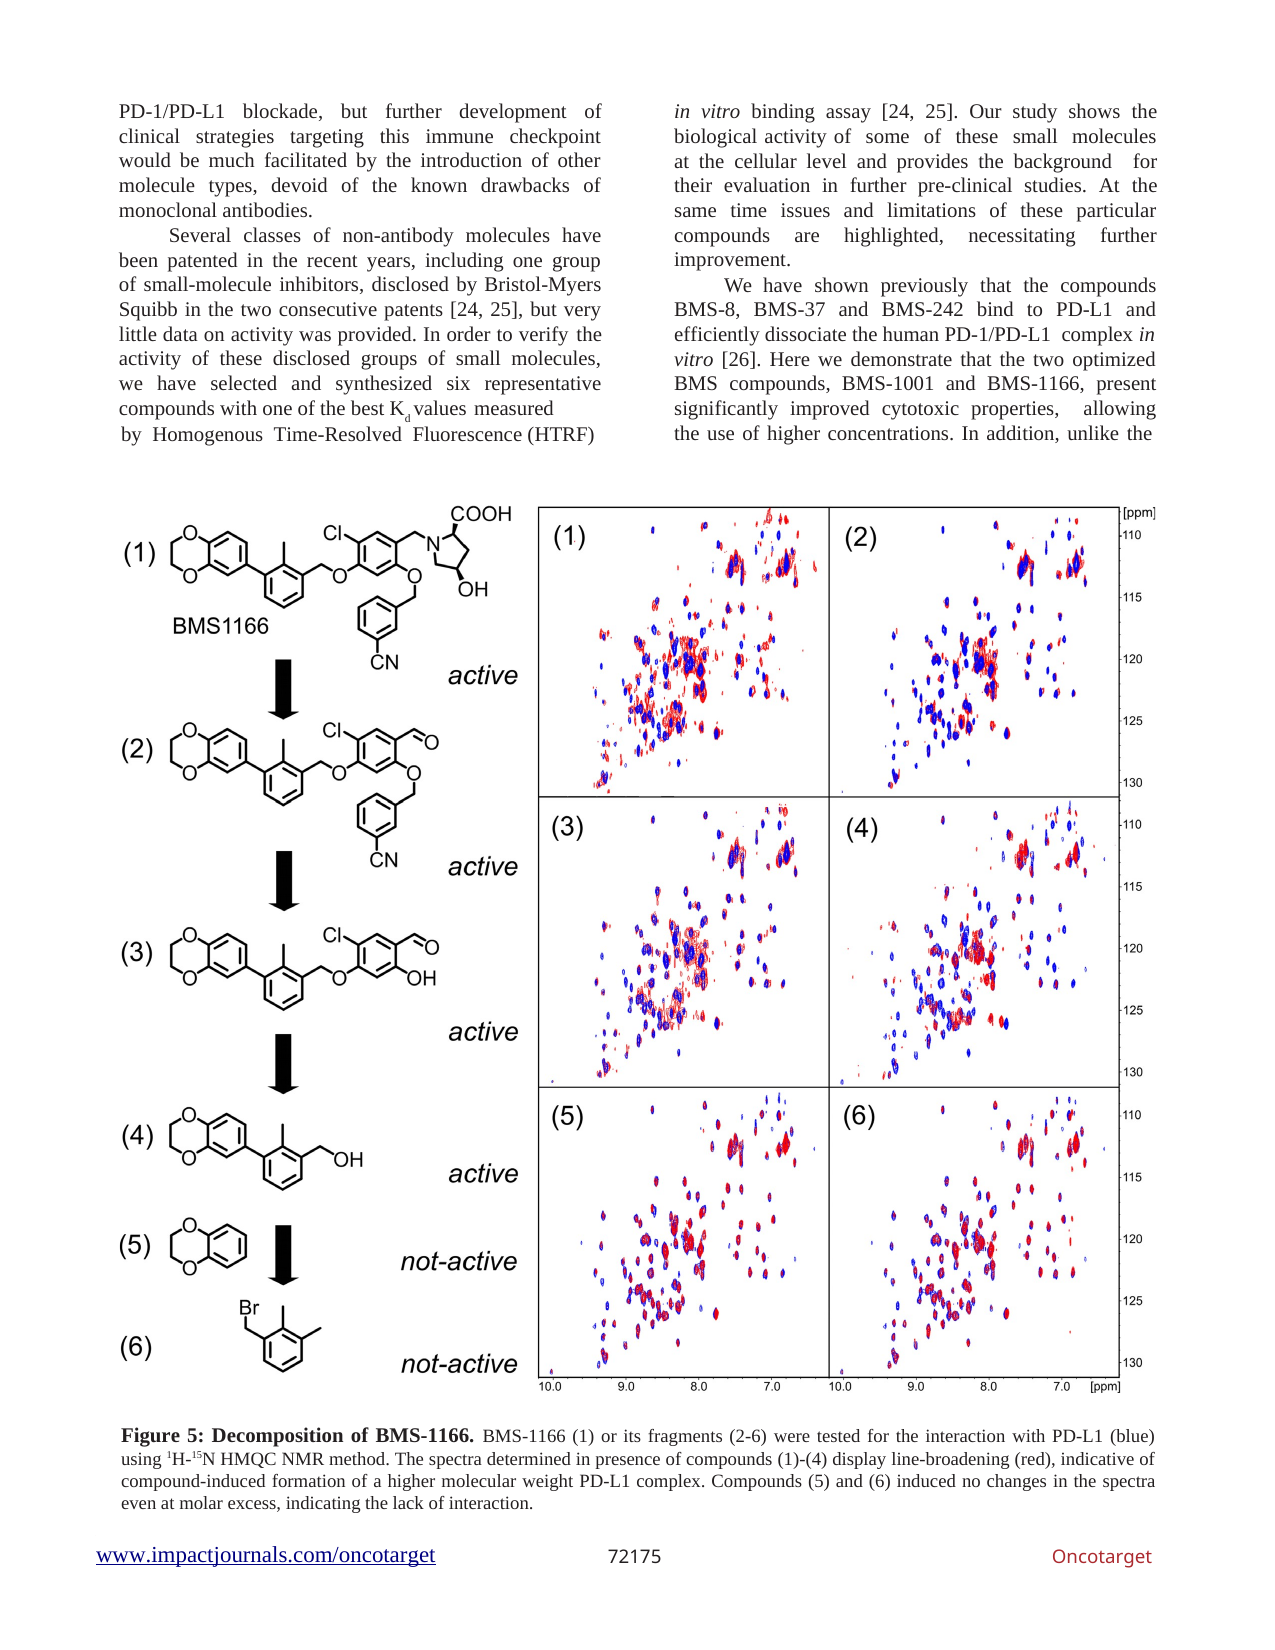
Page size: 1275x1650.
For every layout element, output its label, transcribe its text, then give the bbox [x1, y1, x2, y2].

text Several classes of non-antibody molecules have been patented in the recent years, including one group of small-molecule inhibitors, disclosed by Bristol-Myers Squibb in the two consecutive patents [24, 25], but very little data on activity was provided. In order to verify the activity of these disclosed groups of small molecules, we have selected and synthesized six representative compounds with one of the best Kd values measured [119, 223, 602, 425]
text Figure 5: Decomposition of BMS-1166. BMS-1166 (1) or its fragments (2-6) were tested for the interaction with PD-L1 (blue) using 1H-15N HMQC NMR method. The spectra determined in presence of compounds (1)-(4) display line-broadening (red), indicative of compound-induced formation of a higher molecular weight PD-L1 complex. Compounds (5) and (6) induced no changes in the spectra even at molar excess, indicating the lack of interaction. [121, 1423, 1157, 1513]
text in vitro binding assay [24, 25]. Our study shows the biological activity of some of these small molecules at the cellular level and provides the background for their evaluation in further pre-clinical studies. At the same time issues and limitations of these particular compounds are highlighted, necessitating further improvement. [674, 99, 1157, 271]
text Oncotarget [1052, 1543, 1158, 1568]
text 72175 [608, 1543, 669, 1568]
text www.impactjournals.com/oncotarget [96, 1541, 445, 1566]
text We have shown previously that the compounds BMS-8, BMS-37 and BMS-242 bind to PD-L1 and efficiently dissociate the human PD-1/PD-L1 complex in vitro [26]. Here we demonstrate that the two optimized BMS compounds, BMS-1001 and BMS-1166, present significantly improved cytotoxic properties, allowing the use of higher concentrations. In addition, unlike the [674, 273, 1157, 445]
text by Homogenous Time-Resolved Fluorescence (HTRF) [121, 426, 603, 445]
text PD-1/PD-L1 blockade, but further development of clinical strategies targeting this immune checkpoint would be much facilitated by the introduction of other molecule types, devoid of the known drawbacks of monoclonal antibodies. [119, 99, 601, 222]
